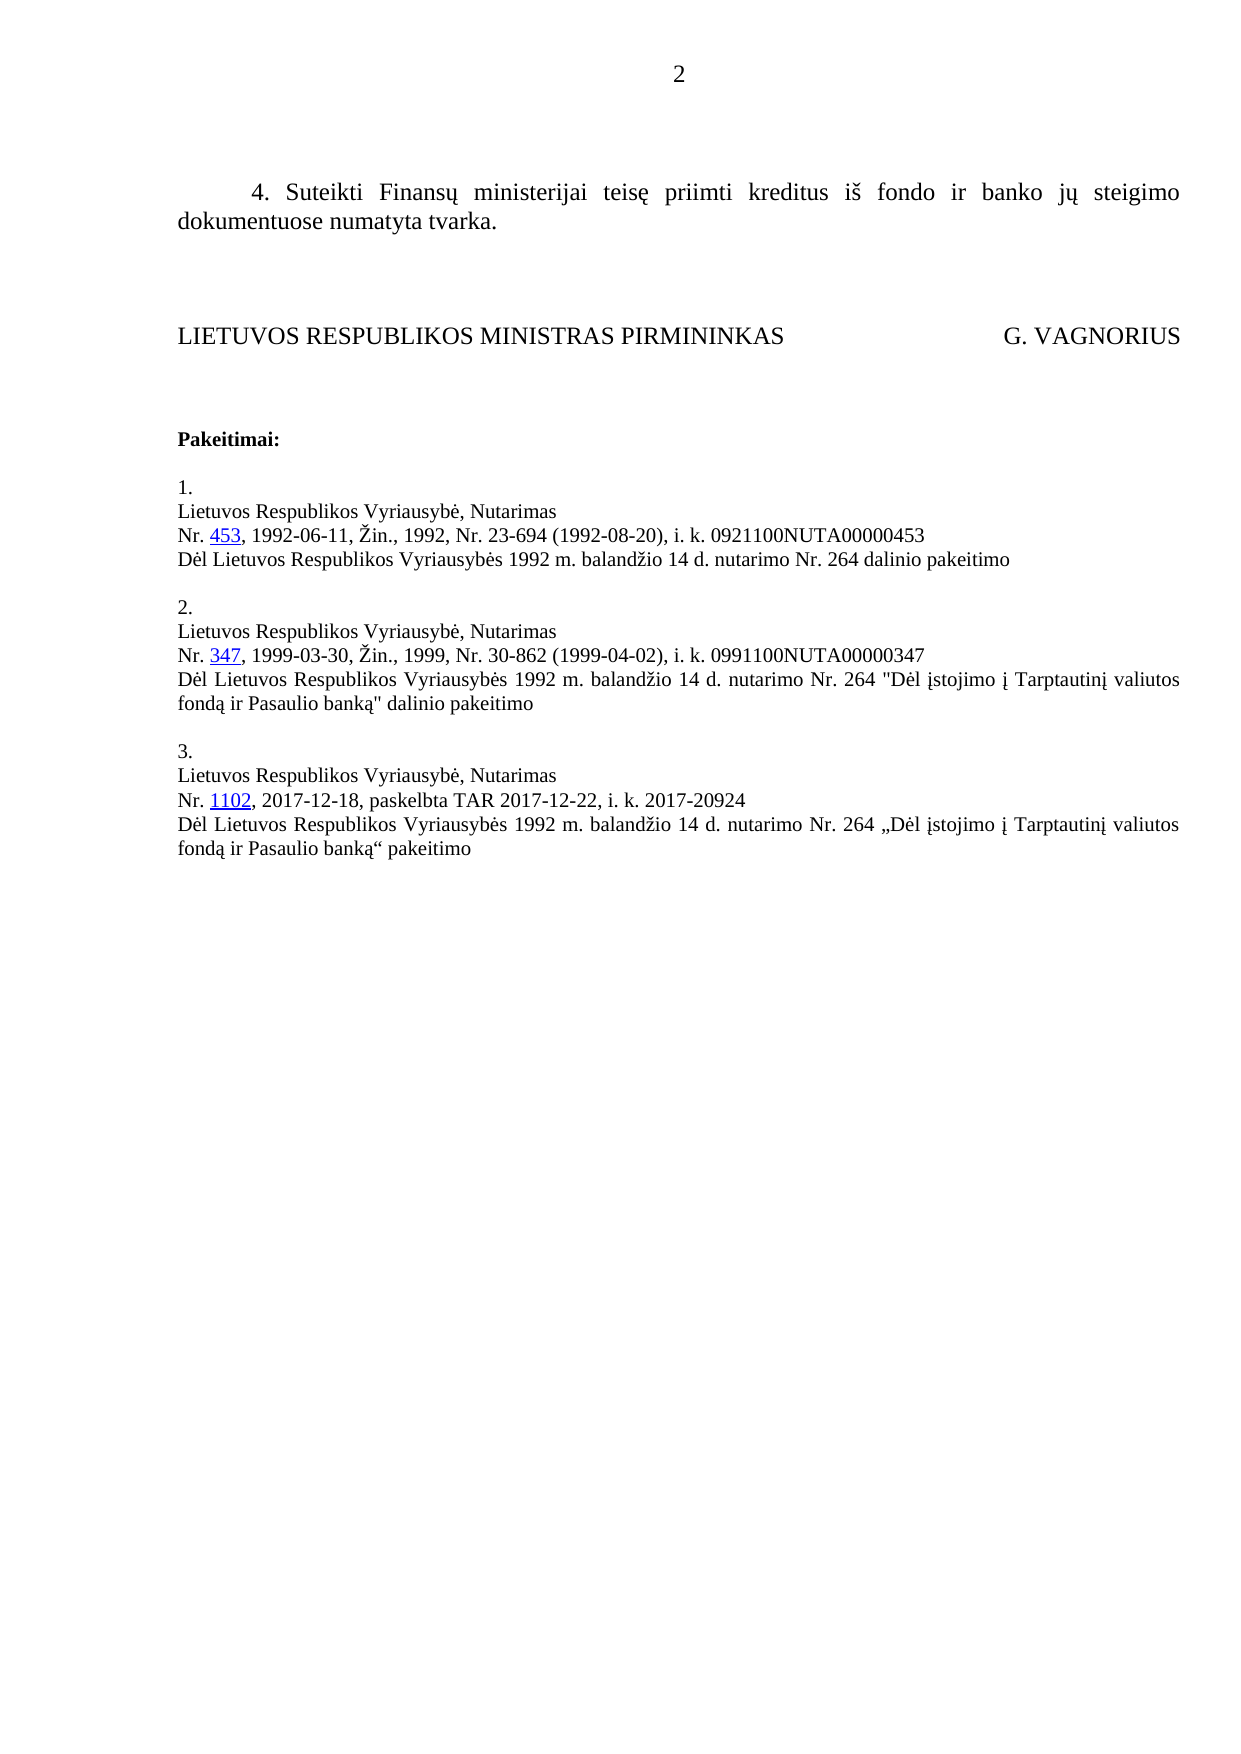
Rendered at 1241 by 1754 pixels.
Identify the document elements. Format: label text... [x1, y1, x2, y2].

text Dėl Lietuvos Respublikos Vyriausybės 1992 m. balandžio 14 d. nutarimo Nr. 264 „Dėl įstojimo į Tarptautinį valiutos fondą ir Pasaulio banką“ pakeitimo [177, 812, 1181, 860]
text Lietuvos Respublikos Vyriausybė, Nutarimas [177, 763, 1181, 787]
text Lietuvos Respublikos Vyriausybė, Nutarimas [177, 499, 1181, 523]
text 2. [177, 595, 1181, 619]
text LIETUVOS RESPUBLIKOS MINISTRAS PIRMININKAS G. VAGNORIUS [177, 321, 1181, 350]
text Nr. 347, 1999-03-30, Žin., 1999, Nr. 30-862 (1999-04-02), i. k. 0991100NUTA00000347 [177, 643, 1181, 667]
text Dėl Lietuvos Respublikos Vyriausybės 1992 m. balandžio 14 d. nutarimo Nr. 264 dalinio pakeitimo [177, 547, 1181, 571]
text Pakeitimai: [177, 427, 1181, 451]
text Nr. 1102, 2017-12-18, paskelbta TAR 2017-12-22, i. k. 2017-20924 [177, 787, 1181, 812]
text Nr. 453, 1992-06-11, Žin., 1992, Nr. 23-694 (1992-08-20), i. k. 0921100NUTA00000453 [177, 523, 1181, 547]
text 3. [177, 739, 1181, 763]
text Dėl Lietuvos Respublikos Vyriausybės 1992 m. balandžio 14 d. nutarimo Nr. 264 "Dėl įstojimo į Tarptautinį valiutos fondą ir Pasaulio banką" dalinio pakeitimo [177, 667, 1181, 715]
text Lietuvos Respublikos Vyriausybė, Nutarimas [177, 619, 1181, 643]
text 4. Suteikti Finansų ministerijai teisę priimti kreditus iš fondo ir banko jų steigimo dokumentuose numatyta tvarka. [177, 177, 1181, 235]
text 1. [177, 475, 1181, 499]
